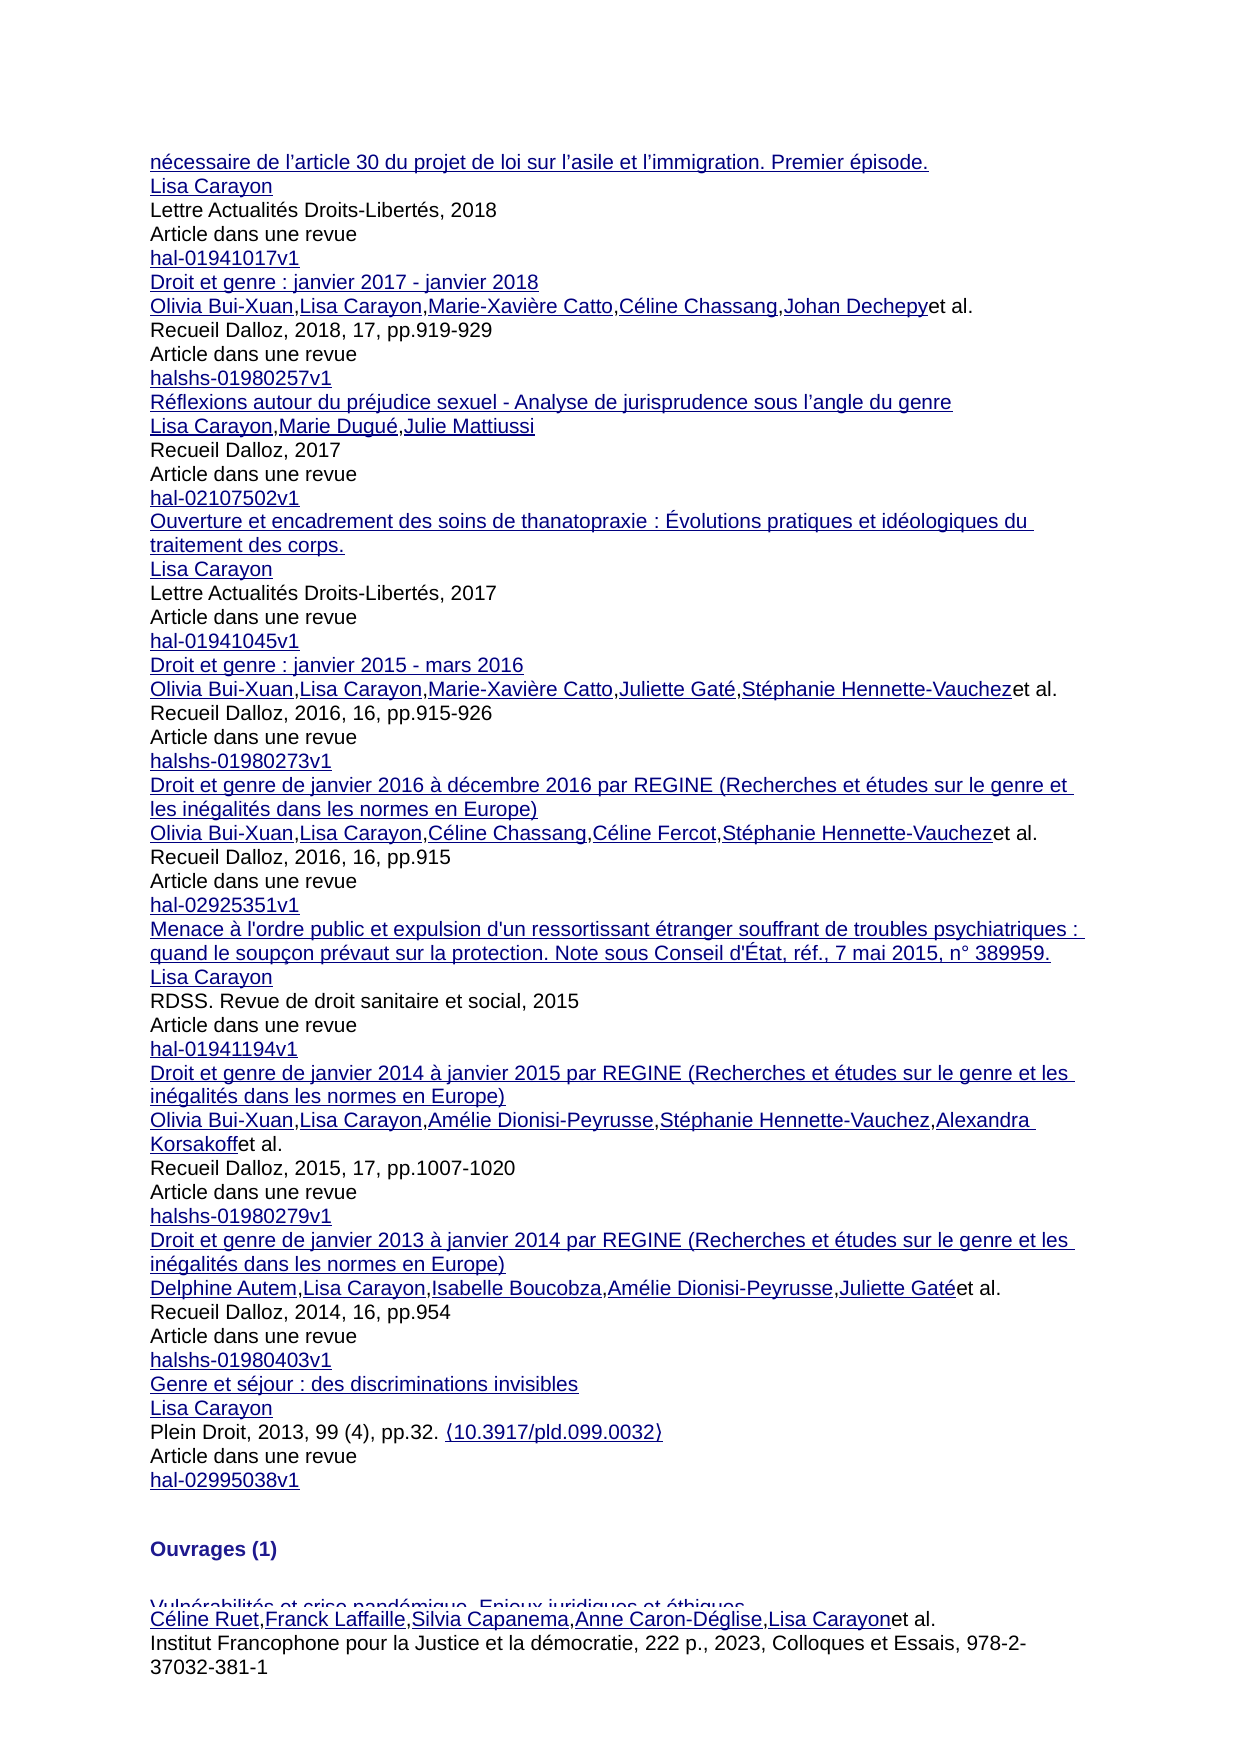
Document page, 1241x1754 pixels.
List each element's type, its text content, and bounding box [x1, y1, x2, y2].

table_cell nécessaire de l’article 30 du projet de loi sur l’asile et l’immigration. Premier épisode. Lisa Carayon Lettre Actualités Droits-Libertés, 2018 Article dans une revue hal-01941017v1 [150, 150, 1090, 270]
table_cell Genre et séjour : des discriminations invisibles Lisa Carayon Plein Droit, 2013, 99 (4), pp.32. ⟨10.3917/pld.099.0032⟩ Article dans une revue hal-02995038v1 [150, 1372, 1090, 1492]
table_cell Droit et genre de janvier 2014 à janvier 2015 par REGINE (Recherches et études sur le genre et les inégalités dans les normes en Europe) Olivia Bui-Xuan,Lisa Carayon,Amélie Dionisi-Peyrusse,Stéphanie Hennette-Vauchez,Alexandra Korsakoffet al. Recueil Dalloz, 2015, 17, pp.1007-1020 Article dans une revue halshs-01980279v1 [150, 1060, 1090, 1228]
table_cell Menace à l'ordre public et expulsion d'un ressortissant étranger souffrant de troubles psychiatriques : quand le soupçon prévaut sur la protection. Note sous Conseil d'État, réf., 7 mai 2015, n° 389959. Lisa Carayon RDSS. Revue de droit sanitaire et social, 2015 Article dans une revue hal-01941194v1 [150, 917, 1090, 1060]
table_cell Ouverture et encadrement des soins de thanatopraxie : Évolutions pratiques et idéologiques du traitement des corps. Lisa Carayon Lettre Actualités Droits-Libertés, 2017 Article dans une revue hal-01941045v1 [150, 509, 1090, 653]
table_cell Droit et genre de janvier 2016 à décembre 2016 par REGINE (Recherches et études sur le genre et les inégalités dans les normes en Europe) Olivia Bui-Xuan,Lisa Carayon,Céline Chassang,Céline Fercot,Stéphanie Hennette-Vauchezet al. Recueil Dalloz, 2016, 16, pp.915 Article dans une revue hal-02925351v1 [150, 773, 1090, 917]
table_cell Réflexions autour du préjudice sexuel - Analyse de jurisprudence sous l’angle du genre Lisa Carayon,Marie Dugué,Julie Mattiussi Recueil Dalloz, 2017 Article dans une revue hal-02107502v1 [150, 390, 1090, 509]
table_cell Droit et genre : janvier 2015 - mars 2016 Olivia Bui-Xuan,Lisa Carayon,Marie-Xavière Catto,Juliette Gaté,Stéphanie Hennette-Vauchezet al. Recueil Dalloz, 2016, 16, pp.915-926 Article dans une revue halshs-01980273v1 [150, 653, 1090, 773]
subtitle Ouvrages (1) [150, 1536, 1090, 1560]
table_cell Droit et genre de janvier 2013 à janvier 2014 par REGINE (Recherches et études sur le genre et les inégalités dans les normes en Europe) Delphine Autem,Lisa Carayon,Isabelle Boucobza,Amélie Dionisi-Peyrusse,Juliette Gatéet al. Recueil Dalloz, 2014, 16, pp.954 Article dans une revue halshs-01980403v1 [150, 1228, 1090, 1372]
table_header Vulnérabilités et crise pandémique. Enjeux juridiques et éthiques Céline Ruet,Franck Laffaille,Silvia Capanema,Anne Caron-Déglise,Lisa Carayonet al. Institut Francophone pour la Justice et la démocratie, 222 p., 2023, Colloques et Essais, 978-2-37032-381-1 [150, 1595, 1090, 1679]
table_cell Droit et genre : janvier 2017 - janvier 2018 Olivia Bui-Xuan,Lisa Carayon,Marie-Xavière Catto,Céline Chassang,Johan Dechepyet al. Recueil Dalloz, 2018, 17, pp.919-929 Article dans une revue halshs-01980257v1 [150, 270, 1090, 389]
